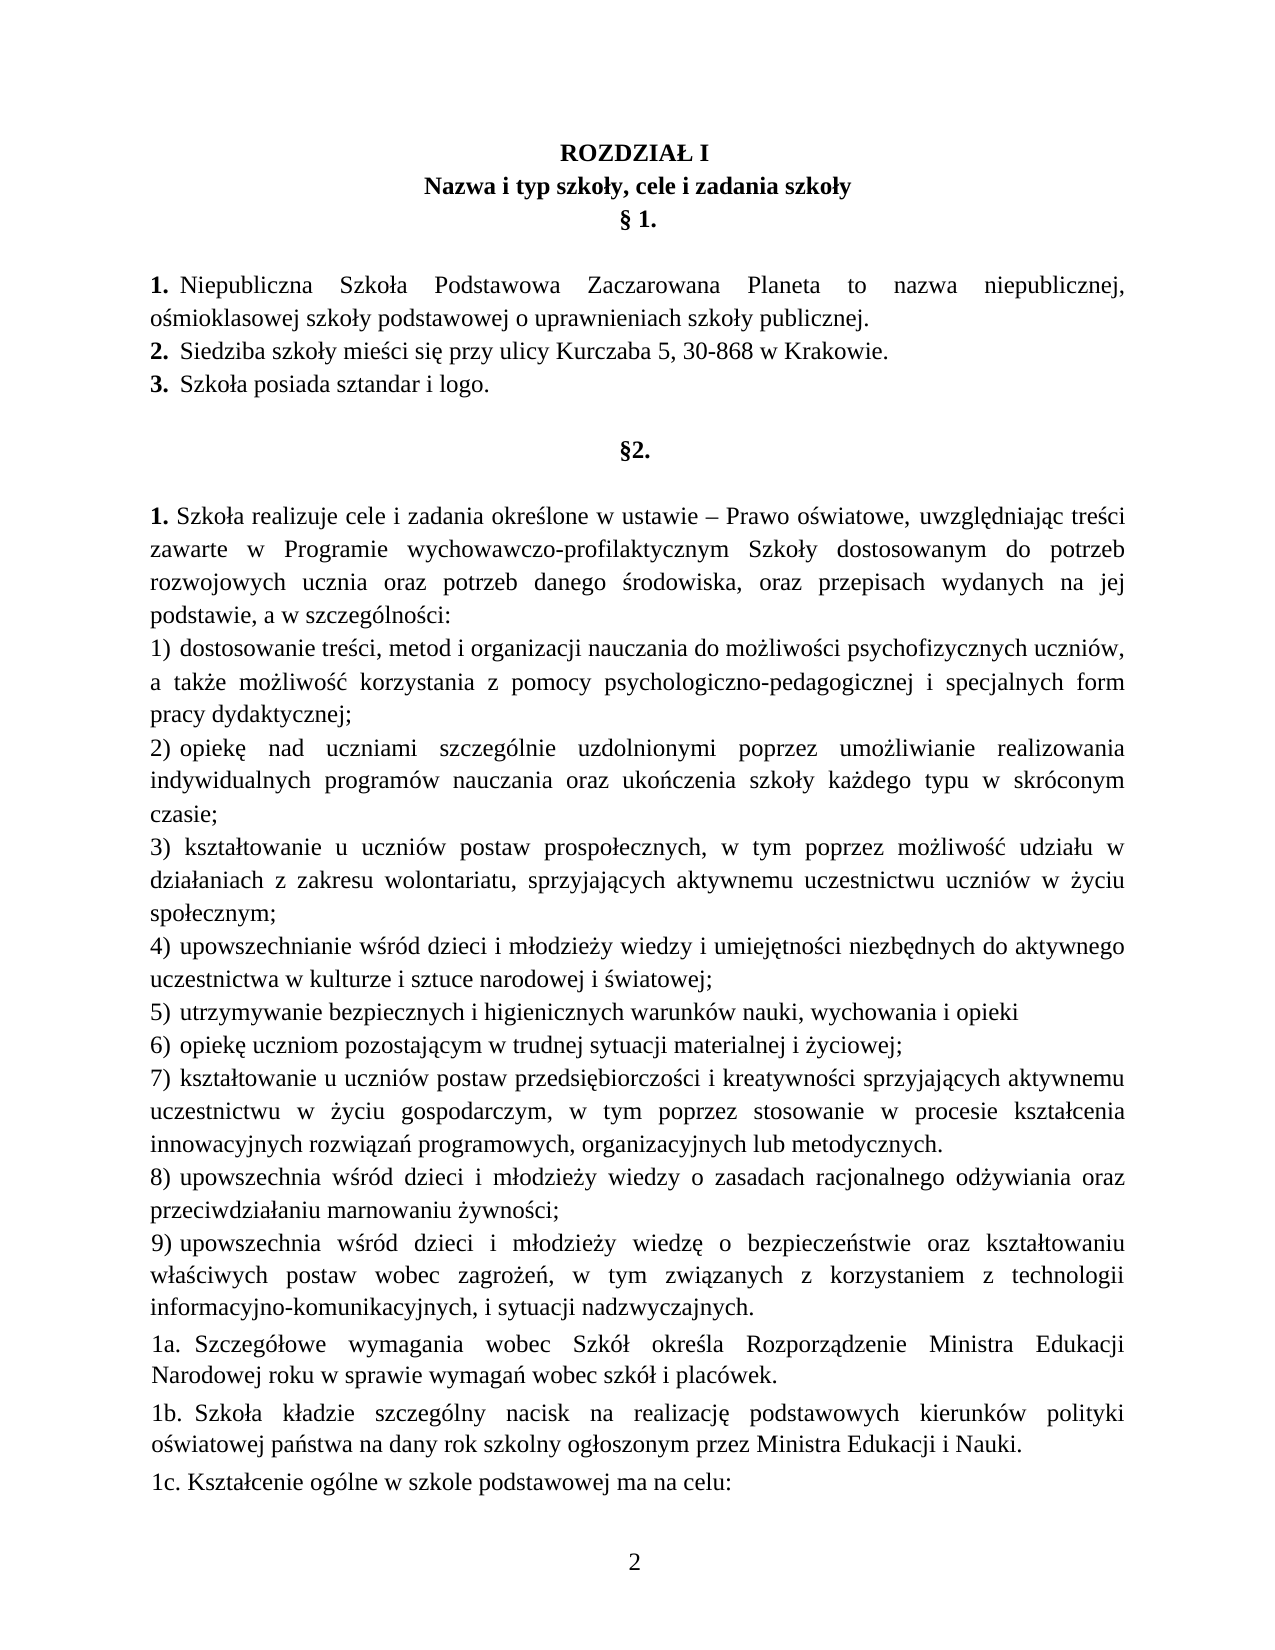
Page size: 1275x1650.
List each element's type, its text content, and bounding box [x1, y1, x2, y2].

list Szkoła posiada sztandar i logo. [150, 369, 1126, 398]
list Siedziba szkoły mieści się przy ulicy Kurczaba 5, 30-868 w Krakowie. [150, 336, 1126, 365]
list kształtowanie u uczniów postaw przedsiębiorczości i kreatywności sprzyjających aktywnemu uczestnictwu w życiu gospodarczym, w tym poprzez stosowanie w procesie kształcenia innowacyjnych rozwiązań programowych, organizacyjnych lub metodycznych. [150, 1063, 1126, 1158]
text § 1. [150, 204, 1126, 233]
list dostosowanie treści, metod i organizacji nauczania do możliwości psychofizycznych uczniów, a także możliwość korzystania z pomocy psychologiczno-pedagogicznej i specjalnych form pracy dydaktycznej; [150, 633, 1126, 728]
list upowszechnianie wśród dzieci i młodzieży wiedzy i umiejętności niezbędnych do aktywnego uczestnictwa w kulturze i sztuce narodowej i światowej; [150, 931, 1126, 992]
list 1c. Kształcenie ogólne w szkole podstawowej ma na celu: [151, 1467, 1126, 1495]
list 3) kształtowanie u uczniów postaw prospołecznych, w tym poprzez możliwość udziału w działaniach z zakresu wolontariatu, sprzyjających aktywnemu uczestnictwu uczniów w życiu społecznym; [150, 832, 1126, 926]
list utrzymywanie bezpiecznych i higienicznych warunków nauki, wychowania i opieki [150, 997, 1126, 1026]
list upowszechnia wśród dzieci i młodzieży wiedzę o bezpieczeństwie oraz kształtowaniu właściwych postaw wobec zagrożeń, w tym związanych z korzystaniem z technologii informacyjno-komunikacyjnych, i sytuacji nadzwyczajnych. [150, 1228, 1126, 1320]
list opiekę nad uczniami szczególnie uzdolnionymi poprzez umożliwianie realizowania indywidualnych programów nauczania oraz ukończenia szkoły każdego typu w skróconym czasie; [150, 733, 1126, 827]
list Niepubliczna Szkoła Podstawowa Zaczarowana Planeta to nazwa niepublicznej, ośmioklasowej szkoły podstawowej o uprawnieniach szkoły publicznej. [150, 270, 1126, 332]
list opiekę uczniom pozostającym w trudnej sytuacji materialnej i życiowej; [150, 1030, 1126, 1058]
list upowszechnia wśród dzieci i młodzieży wiedzy o zasadach racjonalnego odżywiania oraz przeciwdziałaniu marnowaniu żywności; [150, 1162, 1126, 1224]
list 1a. Szczegółowe wymagania wobec Szkół określa Rozporządzenie Ministra Edukacji Narodowej roku w sprawie wymagań wobec szkół i placówek. [151, 1329, 1126, 1389]
text 1. Szkoła realizuje cele i zadania określone w ustawie – Prawo oświatowe, uwzględniając treści zawarte w Programie wychowawczo-profilaktycznym Szkoły dostosowanym do potrzeb rozwojowych ucznia oraz potrzeb danego środowiska, oraz przepisach wydanych na jej podstawie, a w szczególności: [150, 501, 1126, 629]
subtitle ROZDZIAŁ I [150, 138, 1126, 167]
text Nazwa i typ szkoły, cele i zadania szkoły [150, 171, 1126, 200]
text §2. [150, 435, 1126, 464]
list 1b. Szkoła kładzie szczególny nacisk na realizację podstawowych kierunków polityki oświatowej państwa na dany rok szkolny ogłoszonym przez Ministra Edukacji i Nauki. [151, 1398, 1126, 1458]
